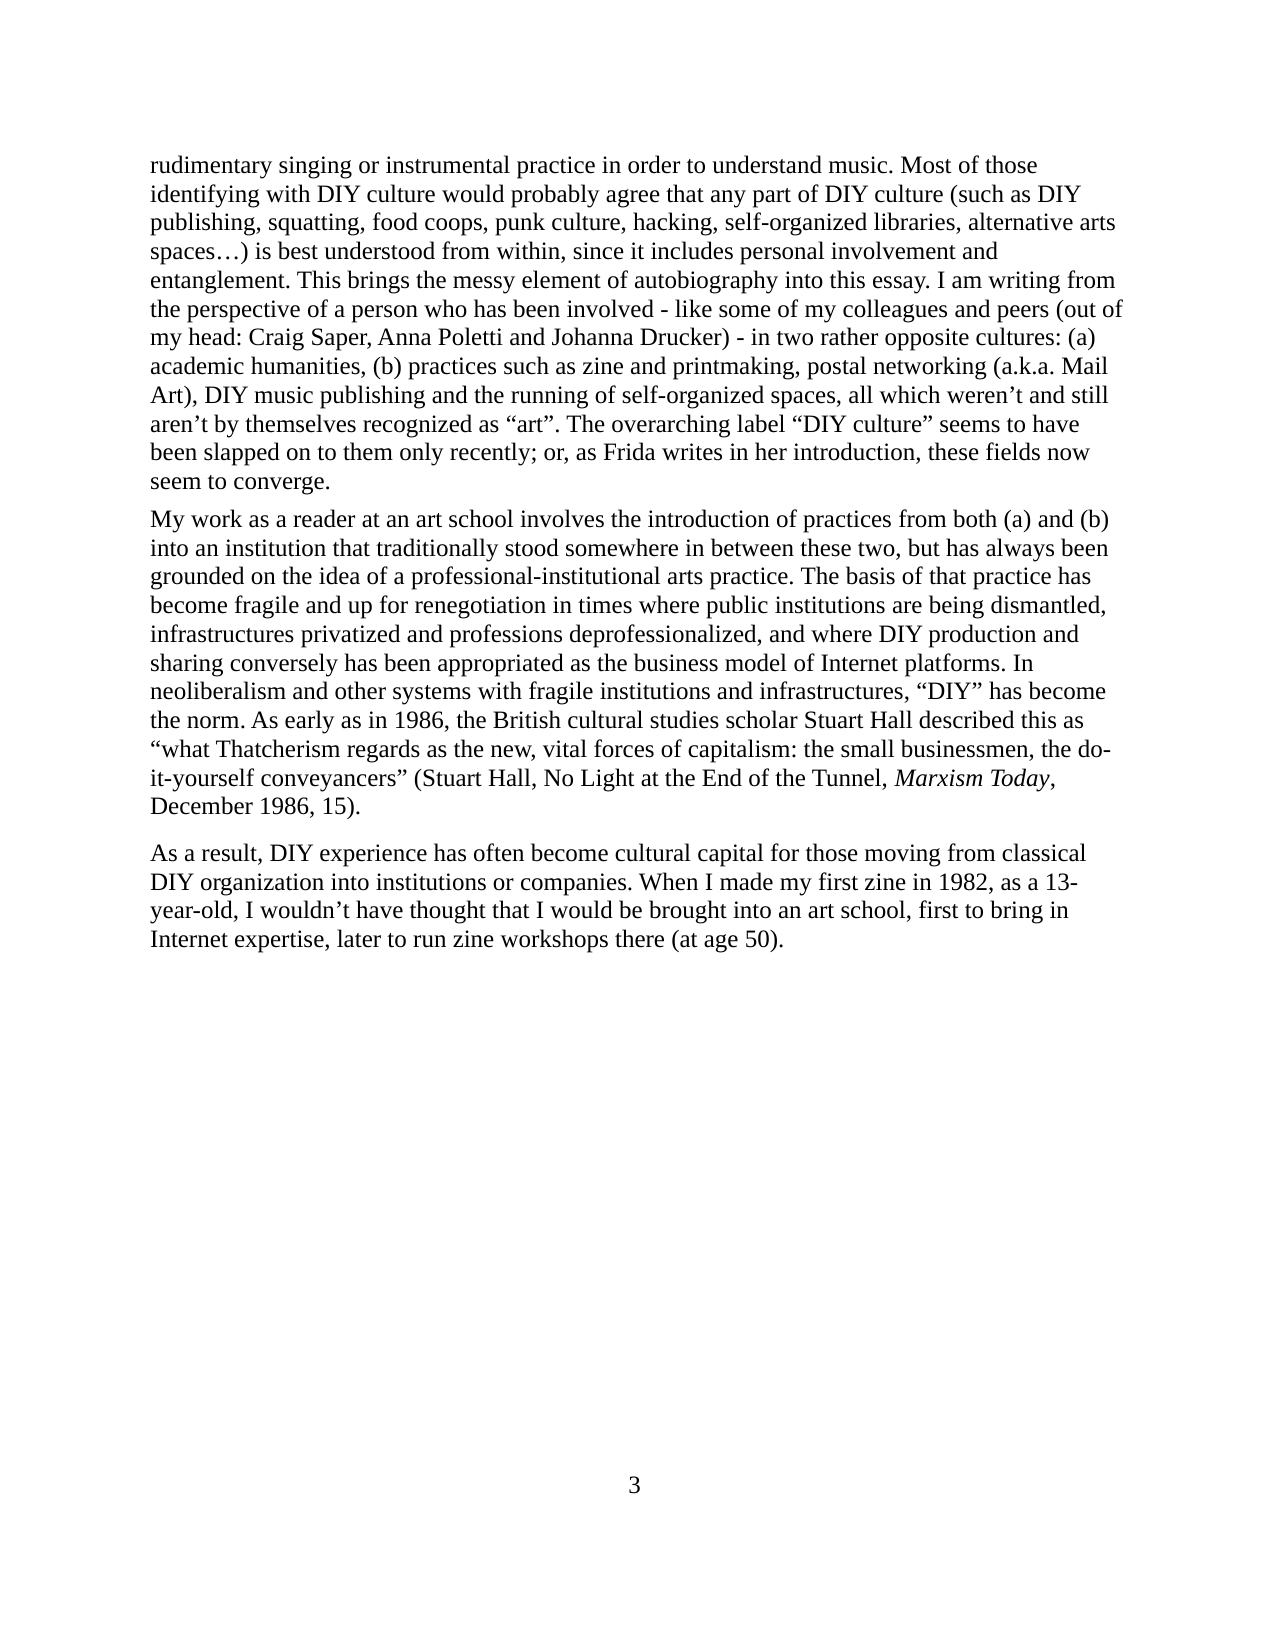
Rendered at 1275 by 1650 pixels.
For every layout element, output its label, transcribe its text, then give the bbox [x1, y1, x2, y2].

text rudimentary singing or instrumental practice in order to understand music. Most of those identifying with DIY culture would probably agree that any part of DIY culture (such as DIY publishing, squatting, food coops, punk culture, hacking, self-organized libraries, alternative arts spaces…) is best understood from within, since it includes personal involvement and entanglement. This brings the messy element of autobiography into this essay. I am writing from the perspective of a person who has been involved - like some of my colleagues and peers (out of my head: Craig Saper, Anna Poletti and Johanna Drucker) - in two rather opposite cultures: (a) academic humanities, (b) practices such as zine and printmaking, postal networking (a.k.a. Mail Art), DIY music publishing and the running of self-organized spaces, all which weren’t and still aren’t by themselves recognized as “art”. The overarching label “DIY culture” seems to have been slapped on to them only recently; or, as Frida writes in her introduction, these fields now seem to converge. [150, 150, 1125, 495]
text As a result, DIY experience has often become cultural capital for those moving from classical DIY organization into institutions or companies. When I made my first zine in 1982, as a 13-year-old, I wouldn’t have thought that I would be brought into an art school, first to bring in Internet expertise, later to run zine workshops there (at age 50). [150, 838, 1125, 953]
text My work as a reader at an art school involves the introduction of practices from both (a) and (b) into an institution that traditionally stood somewhere in between these two, but has always been grounded on the idea of a professional-institutional arts practice. The basis of that practice has become fragile and up for renegotiation in times where public institutions are being dismantled, infrastructures privatized and professions deprofessionalized, and where DIY production and sharing conversely has been appropriated as the business model of Internet platforms. In neoliberalism and other systems with fragile institutions and infrastructures, “DIY” has become the norm. As early as in 1986, the British cultural studies scholar Stuart Hall described this as “what Thatcherism regards as the new, vital forces of capitalism: the small businessmen, the do-it-yourself conveyancers” (Stuart Hall, No Light at the End of the Tunnel, Marxism Today, December 1986, 15). [150, 504, 1125, 820]
